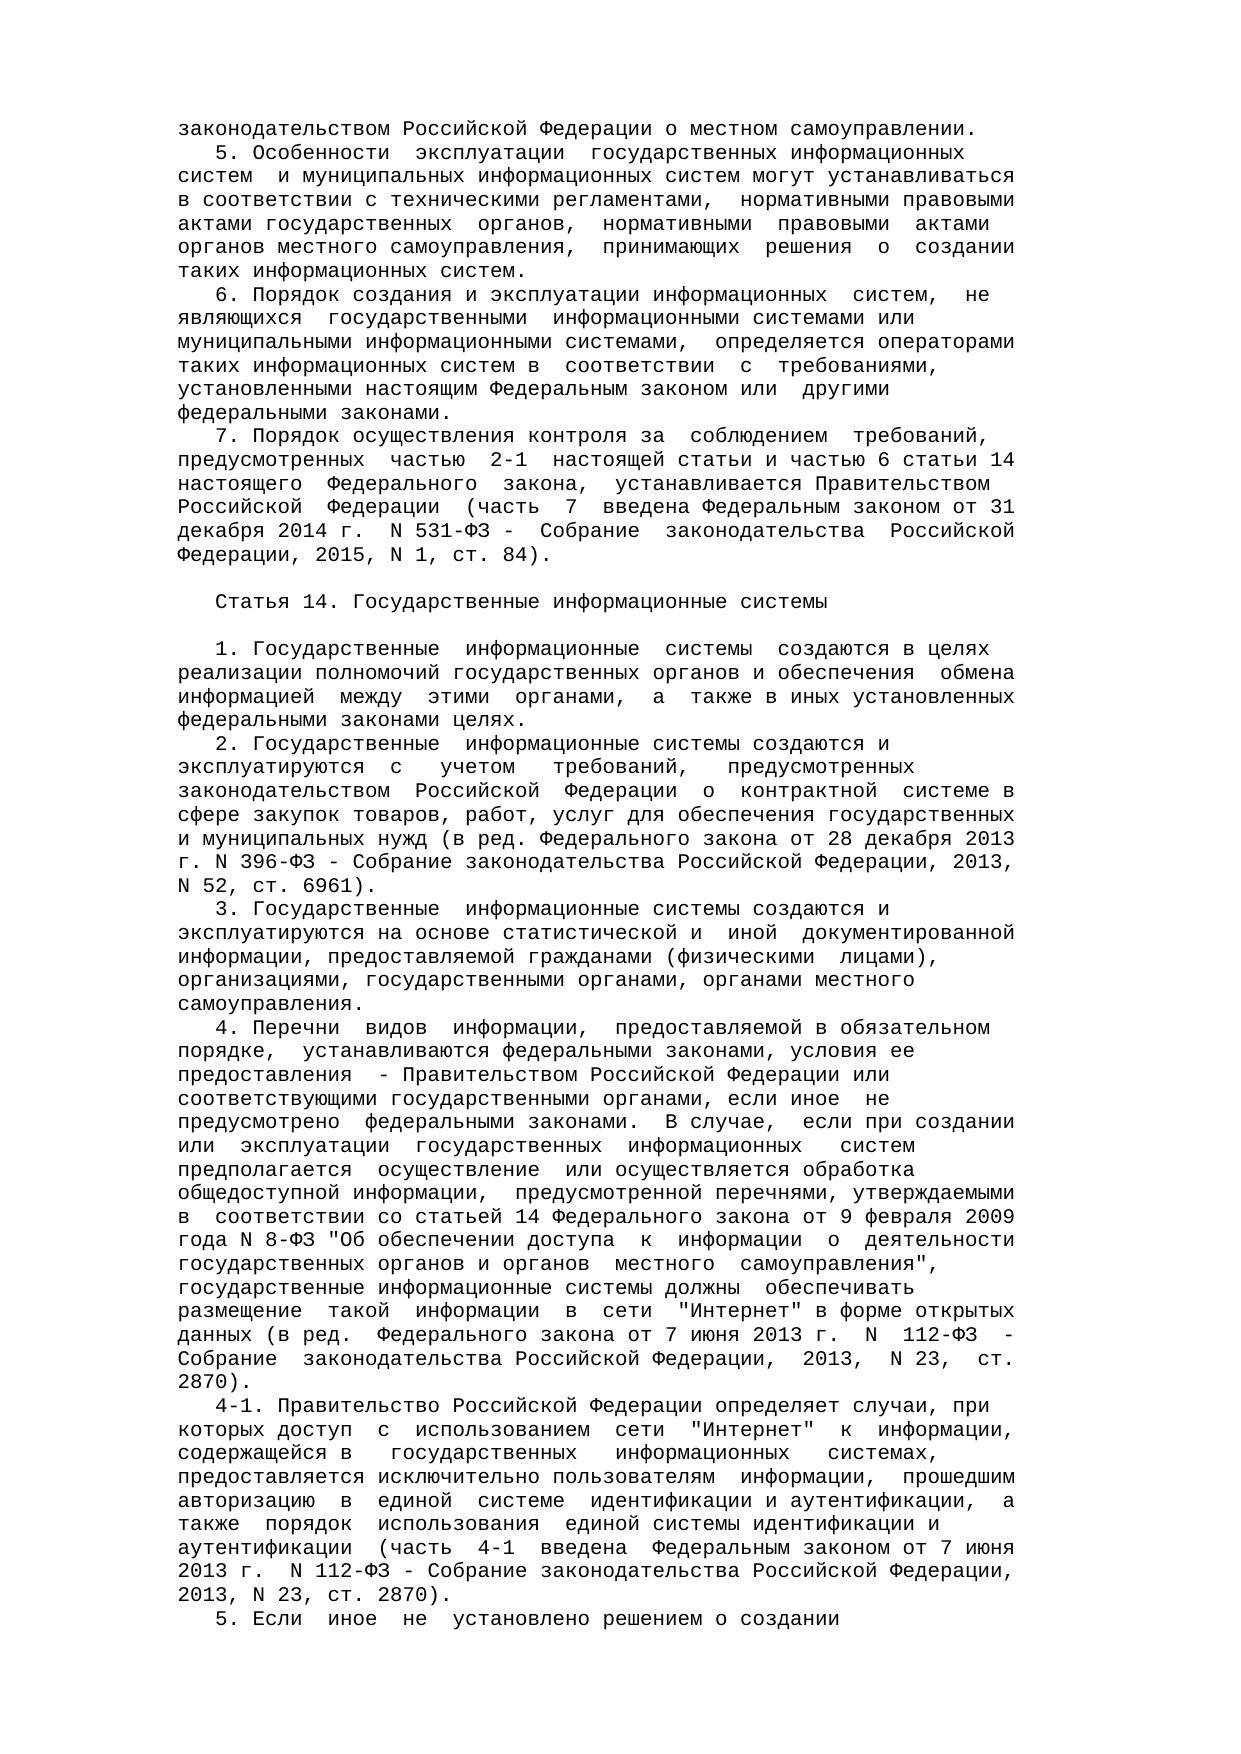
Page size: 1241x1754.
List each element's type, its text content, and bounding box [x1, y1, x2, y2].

text реализации полномочий государственных органов и обеспечения обмена [177, 662, 1181, 686]
text органов местного самоуправления, принимающих решения о создании [177, 236, 1181, 260]
text 2013 г. N 112-ФЗ - Собрание законодательства Российской Федерации, [177, 1561, 1181, 1584]
text Собрание законодательства Российской Федерации, 2013, N 23, ст. [177, 1348, 1181, 1371]
text N 52, ст. 6961). [177, 875, 1181, 898]
text законодательством Российской Федерации о местном самоуправлении. [177, 118, 1181, 142]
text 5. Если иное не установлено решением о создании [177, 1608, 1181, 1631]
text года N 8-ФЗ "Об обеспечении доступа к информации о деятельности [177, 1229, 1181, 1253]
text предусмотрено федеральными законами. В случае, если при создании [177, 1111, 1181, 1135]
text информации, предоставляемой гражданами (физическими лицами), [177, 946, 1181, 969]
text настоящего Федерального закона, устанавливается Правительством [177, 473, 1181, 496]
text таких информационных систем. [177, 260, 1181, 284]
text сфере закупок товаров, работ, услуг для обеспечения государственных [177, 804, 1181, 827]
text 4. Перечни видов информации, предоставляемой в обязательном [177, 1017, 1181, 1040]
text Статья 14. Государственные информационные системы [177, 591, 1181, 615]
text которых доступ с использованием сети "Интернет" к информации, [177, 1419, 1181, 1442]
text авторизацию в единой системе идентификации и аутентификации, а [177, 1489, 1181, 1513]
text соответствующими государственными органами, если иное не [177, 1088, 1181, 1111]
text предполагается осуществление или осуществляется обработка [177, 1158, 1181, 1182]
text федеральными законами. [177, 402, 1181, 426]
text или эксплуатации государственных информационных систем [177, 1135, 1181, 1158]
text самоуправления. [177, 993, 1181, 1017]
text г. N 396-ФЗ - Собрание законодательства Российской Федерации, 2013, [177, 851, 1181, 875]
text 3. Государственные информационные системы создаются и [177, 898, 1181, 922]
text установленными настоящим Федеральным законом или другими [177, 378, 1181, 402]
text законодательством Российской Федерации о контрактной системе в [177, 780, 1181, 804]
text общедоступной информации, предусмотренной перечнями, утверждаемыми [177, 1182, 1181, 1206]
text 4-1. Правительство Российской Федерации определяет случаи, при [177, 1395, 1181, 1419]
text размещение такой информации в сети "Интернет" в форме открытых [177, 1300, 1181, 1324]
text эксплуатируются на основе статистической и иной документированной [177, 922, 1181, 946]
text федеральными законами целях. [177, 709, 1181, 733]
text содержащейся в государственных информационных системах, [177, 1442, 1181, 1466]
text эксплуатируются с учетом требований, предусмотренных [177, 757, 1181, 780]
text являющихся государственными информационными системами или [177, 307, 1181, 331]
text в соответствии с техническими регламентами, нормативными правовыми [177, 189, 1181, 213]
text государственных органов и органов местного самоуправления", [177, 1253, 1181, 1277]
text Российской Федерации (часть 7 введена Федеральным законом от 31 [177, 496, 1181, 520]
text Федерации, 2015, N 1, ст. 84). [177, 544, 1181, 567]
text 5. Особенности эксплуатации государственных информационных [177, 142, 1181, 165]
text актами государственных органов, нормативными правовыми актами [177, 213, 1181, 236]
text аутентификации (часть 4-1 введена Федеральным законом от 7 июня [177, 1537, 1181, 1561]
text 7. Порядок осуществления контроля за соблюдением требований, [177, 426, 1181, 449]
text систем и муниципальных информационных систем могут устанавливаться [177, 165, 1181, 189]
text таких информационных систем в соответствии с требованиями, [177, 354, 1181, 378]
text государственные информационные системы должны обеспечивать [177, 1277, 1181, 1300]
text порядке, устанавливаются федеральными законами, условия ее [177, 1040, 1181, 1064]
text 2013, N 23, ст. 2870). [177, 1584, 1181, 1608]
text и муниципальных нужд (в ред. Федерального закона от 28 декабря 2013 [177, 827, 1181, 851]
text 2. Государственные информационные системы создаются и [177, 733, 1181, 757]
text информацией между этими органами, а также в иных установленных [177, 686, 1181, 709]
text 2870). [177, 1371, 1181, 1395]
text декабря 2014 г. N 531-ФЗ - Собрание законодательства Российской [177, 520, 1181, 544]
text предоставляется исключительно пользователям информации, прошедшим [177, 1466, 1181, 1489]
text предусмотренных частью 2-1 настоящей статьи и частью 6 статьи 14 [177, 449, 1181, 473]
text предоставления - Правительством Российской Федерации или [177, 1064, 1181, 1088]
text муниципальными информационными системами, определяется операторами [177, 331, 1181, 354]
text 6. Порядок создания и эксплуатации информационных систем, не [177, 284, 1181, 307]
text в соответствии со статьей 14 Федерального закона от 9 февраля 2009 [177, 1206, 1181, 1229]
text 1. Государственные информационные системы создаются в целях [177, 638, 1181, 662]
text организациями, государственными органами, органами местного [177, 969, 1181, 993]
text также порядок использования единой системы идентификации и [177, 1513, 1181, 1537]
text данных (в ред. Федерального закона от 7 июня 2013 г. N 112-ФЗ - [177, 1324, 1181, 1348]
